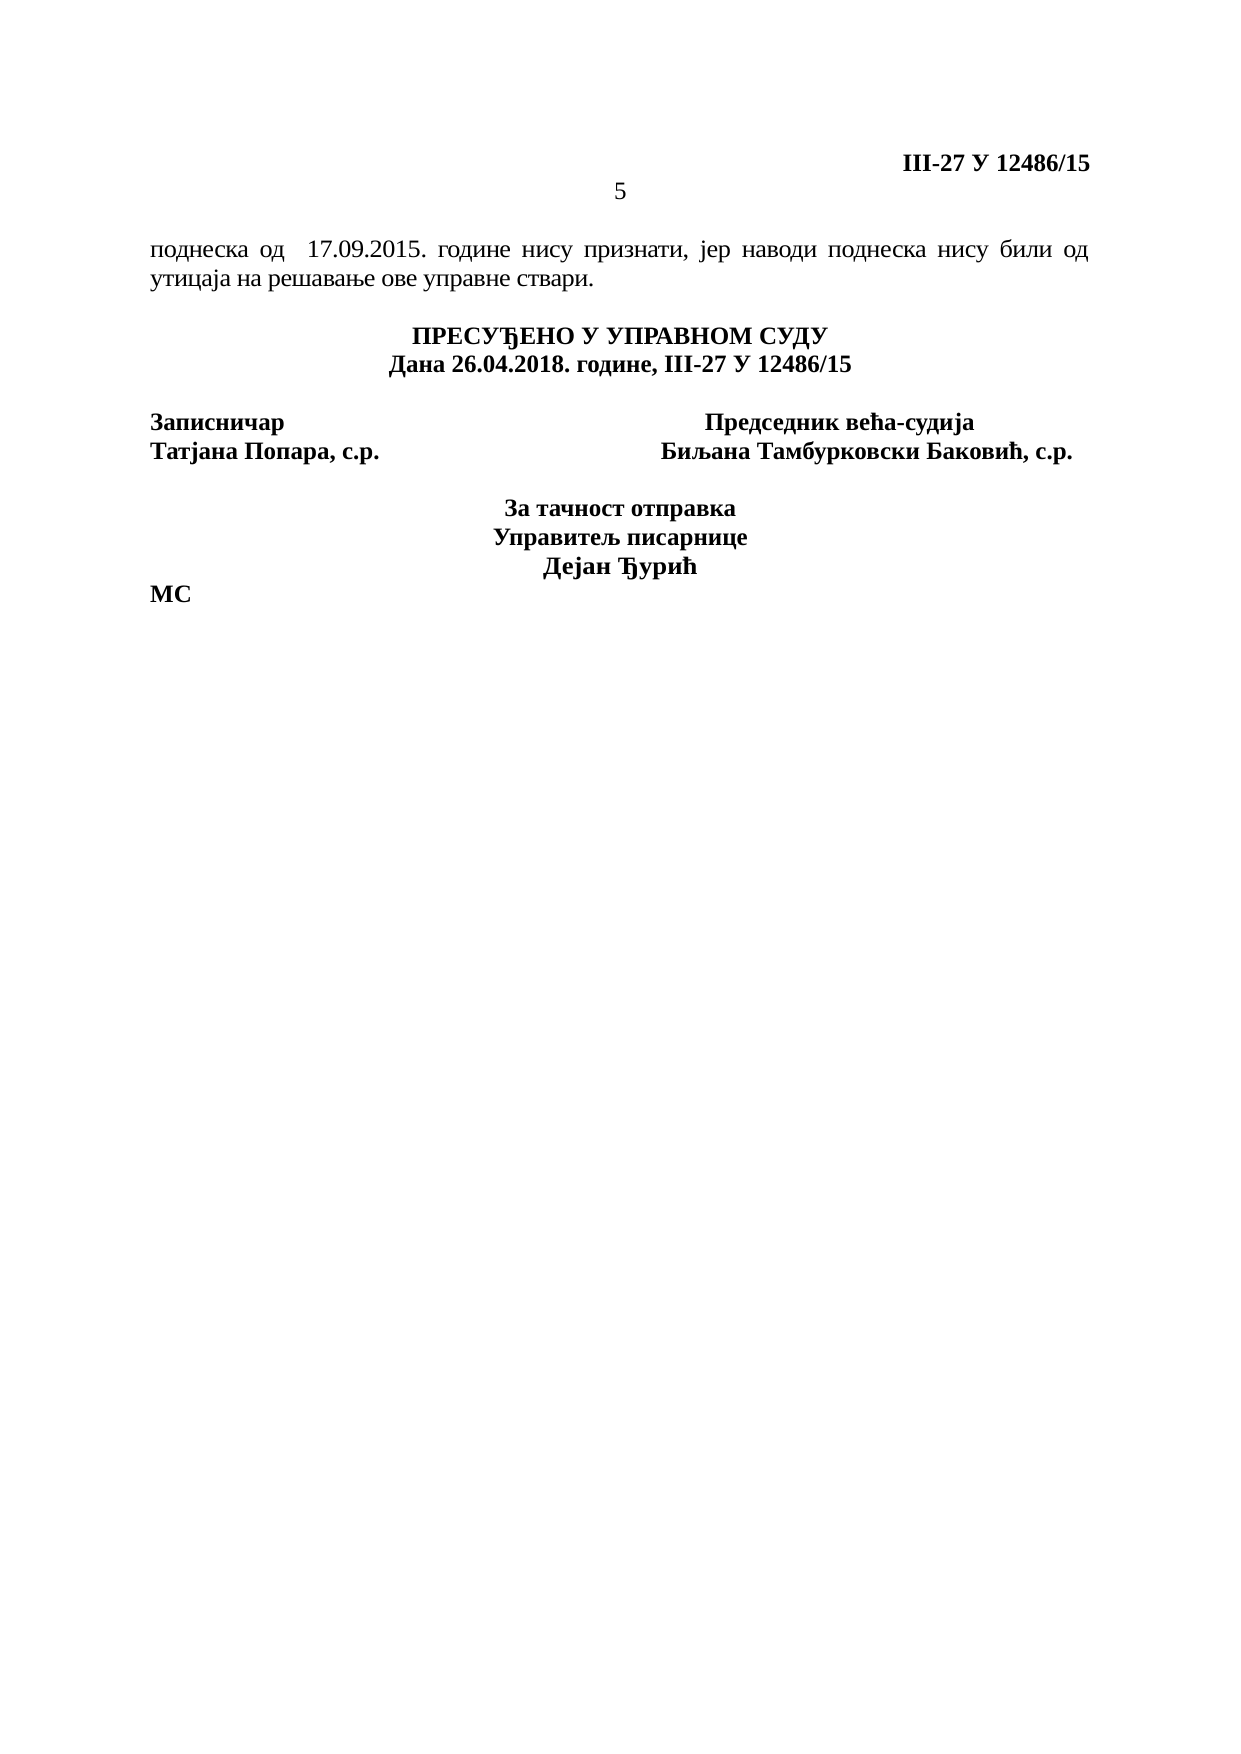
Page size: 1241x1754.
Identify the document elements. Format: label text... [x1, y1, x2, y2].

text поднеска од 17.09.2015. године нису признати, јер наводи поднеска нису били од утицаја на решавање ове управне ствари. [150, 234, 1090, 292]
text Татјана Попара, с.р. Биљана Тамбурковски Баковић, с.р. [150, 436, 1090, 464]
text Дејан Ђурић [150, 551, 1090, 579]
text Дана 26.04.2018. године, III-27 У 12486/15 [150, 349, 1090, 378]
text МС [150, 579, 1090, 608]
text За тачност отправка [150, 493, 1090, 522]
text ПРЕСУЂЕНО У УПРАВНОМ СУДУ [150, 321, 1090, 349]
text Записничар Председник већа-судија [150, 407, 1090, 436]
text Управитељ писарнице [150, 522, 1090, 551]
